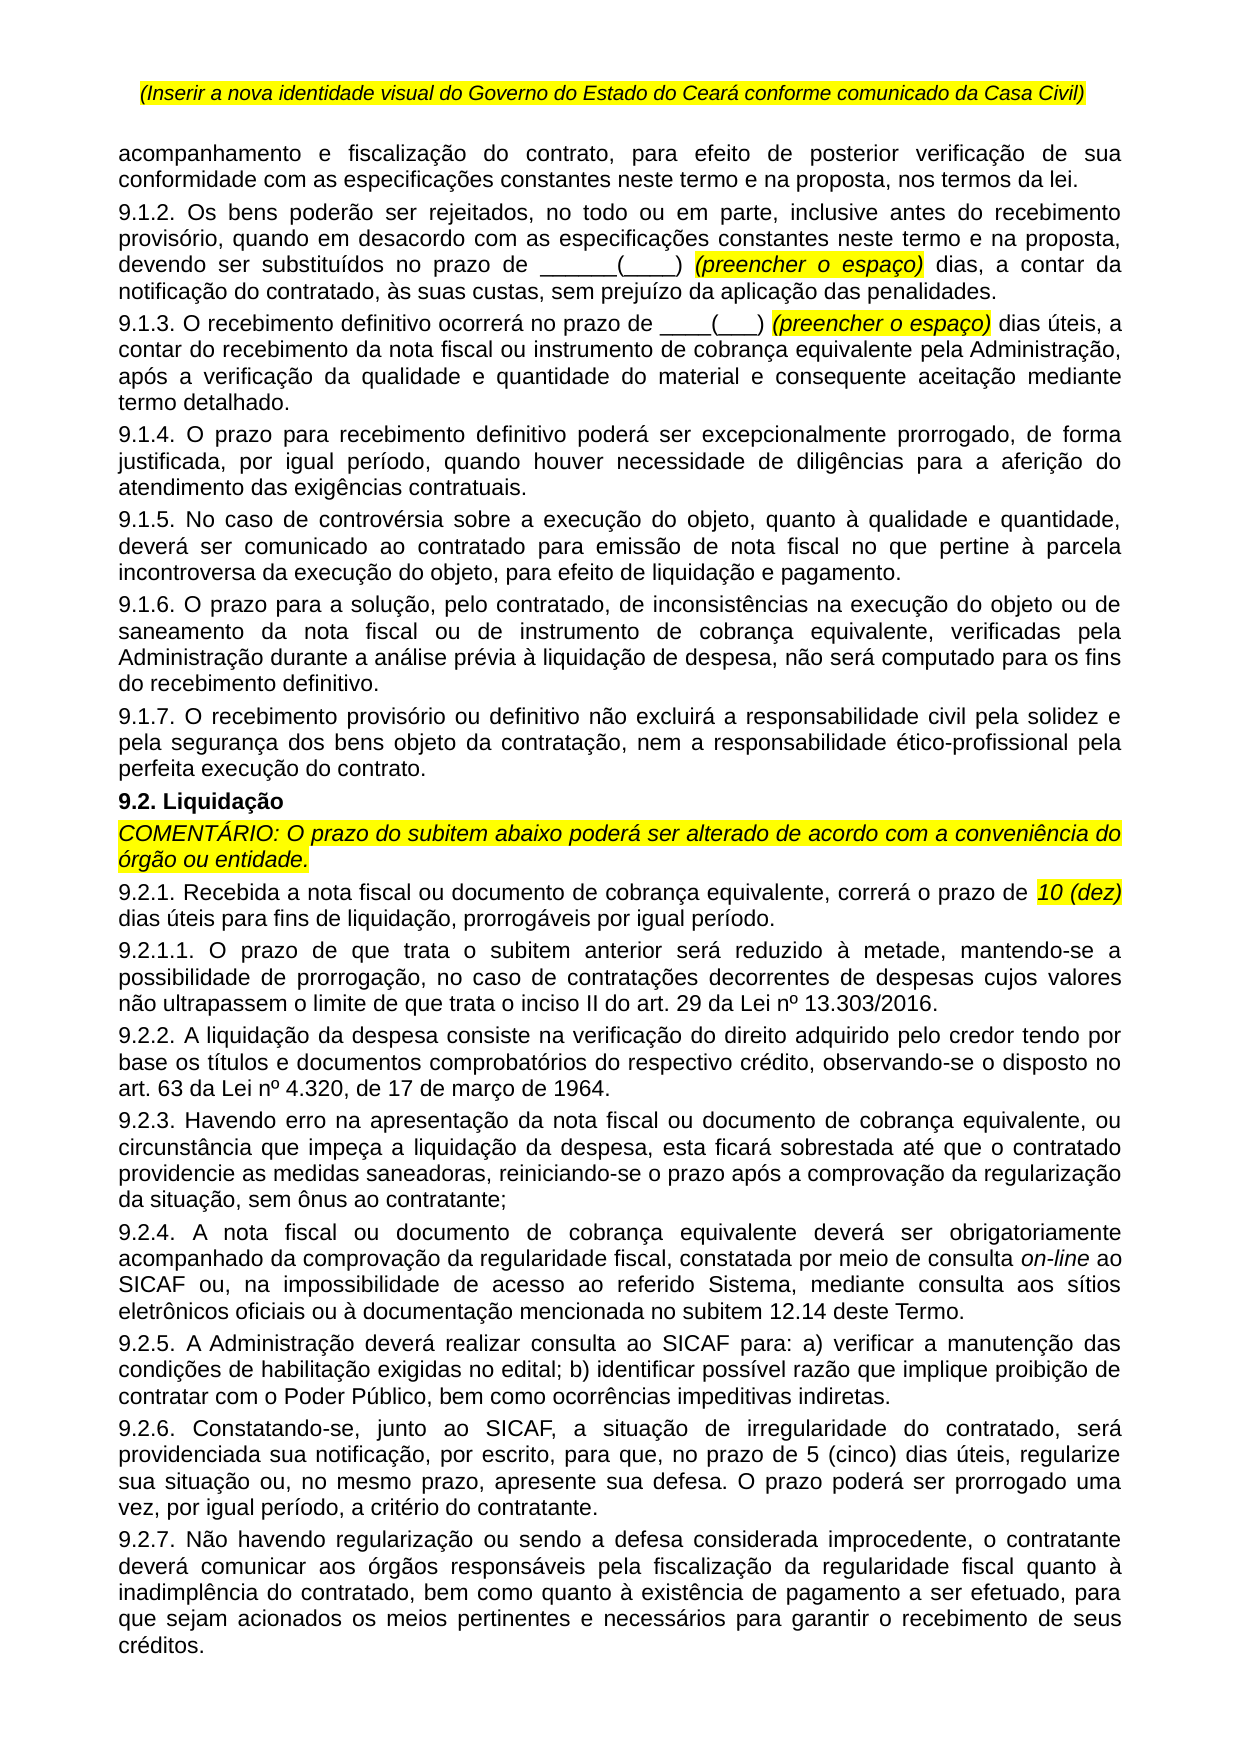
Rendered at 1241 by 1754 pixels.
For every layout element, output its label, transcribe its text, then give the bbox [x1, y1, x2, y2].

text 9.2.7. Não havendo regularização ou sendo a defesa considerada improcedente, o contratante deverá comunicar aos órgãos responsáveis pela fiscalização da regularidade fiscal quanto à inadimplência do contratado, bem como quanto à existência de pagamento a ser efetuado, para que sejam acionados os meios pertinentes e necessários para garantir o recebimento de seus créditos. [118, 1526, 1122, 1658]
text 9.1.3. O recebimento definitivo ocorrerá no prazo de ____(___) (preencher o espaço) dias úteis, a contar do recebimento da nota fiscal ou instrumento de cobrança equivalente pela Administração, após a verificação da qualidade e quantidade do material e consequente aceitação mediante termo detalhado. [118, 310, 1122, 415]
text COMENTÁRIO: O prazo do subitem abaixo poderá ser alterado de acordo com a conveniência do órgão ou entidade. [118, 820, 1122, 873]
text 9.2.2. A liquidação da despesa consiste na verificação do direito adquirido pelo credor tendo por base os títulos e documentos comprobatórios do respectivo crédito, observando-se o disposto no art. 63 da Lei nº 4.320, de 17 de março de 1964. [118, 1022, 1122, 1101]
text 9.2.4. A nota fiscal ou documento de cobrança equivalente deverá ser obrigatoriamente acompanhado da comprovação da regularidade fiscal, constatada por meio de consulta on-line ao SICAF ou, na impossibilidade de acesso ao referido Sistema, mediante consulta aos sítios eletrônicos oficiais ou à documentação mencionada no subitem 12.14 deste Termo. [118, 1218, 1122, 1324]
text 9.1.4. O prazo para recebimento definitivo poderá ser excepcionalmente prorrogado, de forma justificada, por igual período, quando houver necessidade de diligências para a aferição do atendimento das exigências contratuais. [118, 421, 1122, 500]
text 9.1.7. O recebimento provisório ou definitivo não excluirá a responsabilidade civil pela solidez e pela segurança dos bens objeto da contratação, nem a responsabilidade ético-profissional pela perfeita execução do contrato. [118, 703, 1122, 782]
text 9.2.1.1. O prazo de que trata o subitem anterior será reduzido à metade, mantendo-se a possibilidade de prorrogação, no caso de contratações decorrentes de despesas cujos valores não ultrapassem o limite de que trata o inciso II do art. 29 da Lei nº 13.303/2016. [118, 937, 1122, 1016]
text 9.2.1. Recebida a nota fiscal ou documento de cobrança equivalente, correrá o prazo de 10 (dez) dias úteis para fins de liquidação, prorrogáveis por igual período. [118, 878, 1122, 931]
text 9.2.6. Constatando-se, junto ao SICAF, a situação de irregularidade do contratado, será providenciada sua notificação, por escrito, para que, no prazo de 5 (cinco) dias úteis, regularize sua situação ou, no mesmo prazo, apresente sua defesa. O prazo poderá ser prorrogado uma vez, por igual período, a critério do contratante. [118, 1415, 1122, 1520]
text 9.2.3. Havendo erro na apresentação da nota fiscal ou documento de cobrança equivalente, ou circunstância que impeça a liquidação da despesa, esta ficará sobrestada até que o contratado providencie as medidas saneadoras, reiniciando-se o prazo após a comprovação da regularização da situação, sem ônus ao contratante; [118, 1107, 1122, 1213]
text 9.1.2. Os bens poderão ser rejeitados, no todo ou em parte, inclusive antes do recebimento provisório, quando em desacordo com as especificações constantes neste termo e na proposta, devendo ser substituídos no prazo de ______(____) (preencher o espaço) dias, a contar da notificação do contratado, às suas custas, sem prejuízo da aplicação das penalidades. [118, 198, 1122, 304]
text 9.1.6. O prazo para a solução, pelo contratado, de inconsistências na execução do objeto ou de saneamento da nota fiscal ou de instrumento de cobrança equivalente, verificadas pela Administração durante a análise prévia à liquidação de despesa, não será computado para os fins do recebimento definitivo. [118, 591, 1122, 697]
text acompanhamento e fiscalização do contrato, para efeito de posterior verificação de sua conformidade com as especificações constantes neste termo e na proposta, nos termos da lei. [118, 140, 1122, 193]
text 9.2.5. A Administração deverá realizar consulta ao SICAF para: a) verificar a manutenção das condições de habilitação exigidas no edital; b) identificar possível razão que implique proibição de contratar com o Poder Público, bem como ocorrências impeditivas indiretas. [118, 1330, 1122, 1409]
text 9.1.5. No caso de controvérsia sobre a execução do objeto, quanto à qualidade e quantidade, deverá ser comunicado ao contratado para emissão de nota fiscal no que pertine à parcela incontroversa da execução do objeto, para efeito de liquidação e pagamento. [118, 506, 1122, 585]
text 9.2. Liquidação [118, 788, 1122, 814]
